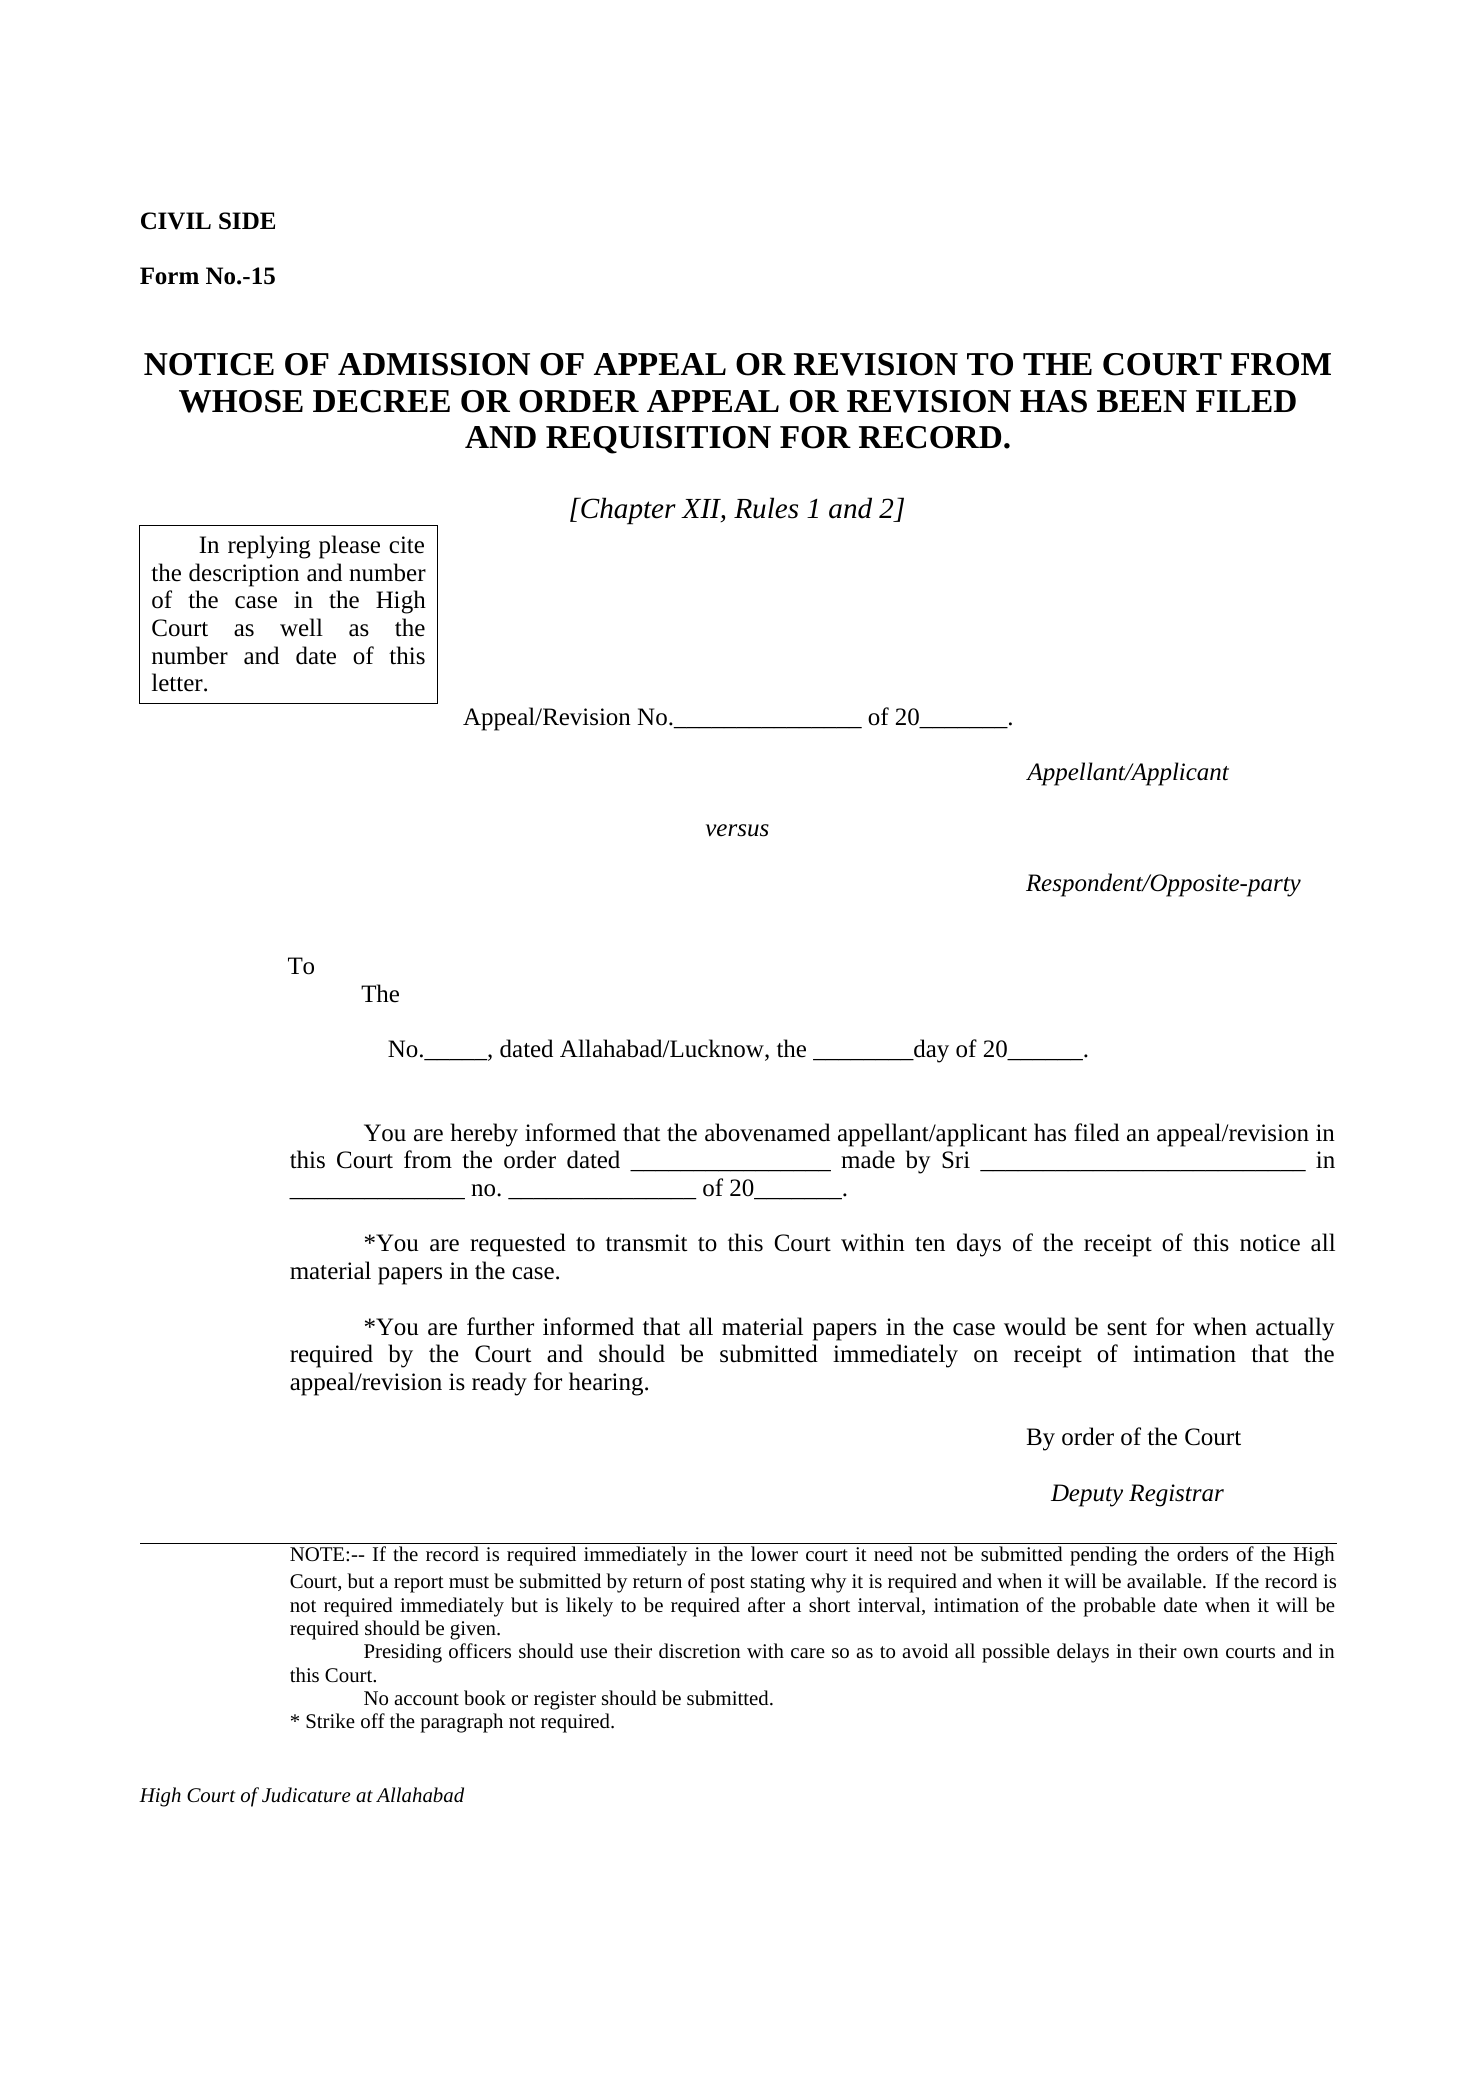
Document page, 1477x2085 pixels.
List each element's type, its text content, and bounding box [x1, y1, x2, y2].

text High Court of Judicature at Allahabad [139, 1784, 1337, 1807]
text No account book or register should be submitted. [289, 1687, 1337, 1710]
text CIVIL SIDE [139, 207, 1337, 234]
text Respondent/Opposite-party [139, 869, 1337, 897]
text NOTE:-- If the record is required immediately in the lower court it need not be submitted pending the orders of the High Court, but a report must be submitted by return of post stating why it is required and when it will be available. If the record is not required immediately but is likely to be required after a short interval, intimation of the probable date when it will be required should be given. [289, 1544, 1337, 1640]
text *You are further informed that all material papers in the case would be sent for when actually required by the Court and should be submitted immediately on receipt of intimation that the appeal/revision is ready for hearing. [289, 1313, 1337, 1396]
text Form No.-15 [139, 262, 1337, 290]
text NOTICE OF ADMISSION OF APPEAL OR REVISION TO THE COURT FROM WHOSE DECREE OR ORDER APPEAL OR REVISION HAS BEEN FILED AND REQUISITION FOR RECORD. [139, 345, 1337, 456]
text To [139, 952, 1337, 980]
text * Strike off the paragraph not required. [289, 1710, 1337, 1733]
text *You are requested to transmit to this Court within ten days of the receipt of this notice all material papers in the case. [289, 1229, 1337, 1285]
text You are hereby informed that the abovenamed appellant/applicant has filed an appeal/revision in this Court from the order dated ________________ made by Sri __________________________ in ______________ no. _______________ of 20_______. [289, 1119, 1337, 1202]
text versus [139, 814, 1337, 842]
text [Chapter XII, Rules 1 and 2] [139, 493, 1337, 525]
text Presiding officers should use their discretion with care so as to avoid all possible delays in their own courts and in this Court. [289, 1640, 1337, 1687]
text Appellant/Applicant [139, 758, 1337, 786]
text Appeal/Revision No._______________ of 20_______. [139, 703, 1337, 731]
text The [139, 980, 1337, 1008]
text No._____, dated Allahabad/Lucknow, the ________day of 20______. [139, 1036, 1337, 1063]
table_header In replying please cite the description and number of the case in the High Court as well as the number and date of this letter. [140, 526, 437, 703]
text By order of the Court [139, 1423, 1337, 1451]
text Deputy Registrar [139, 1479, 1337, 1507]
